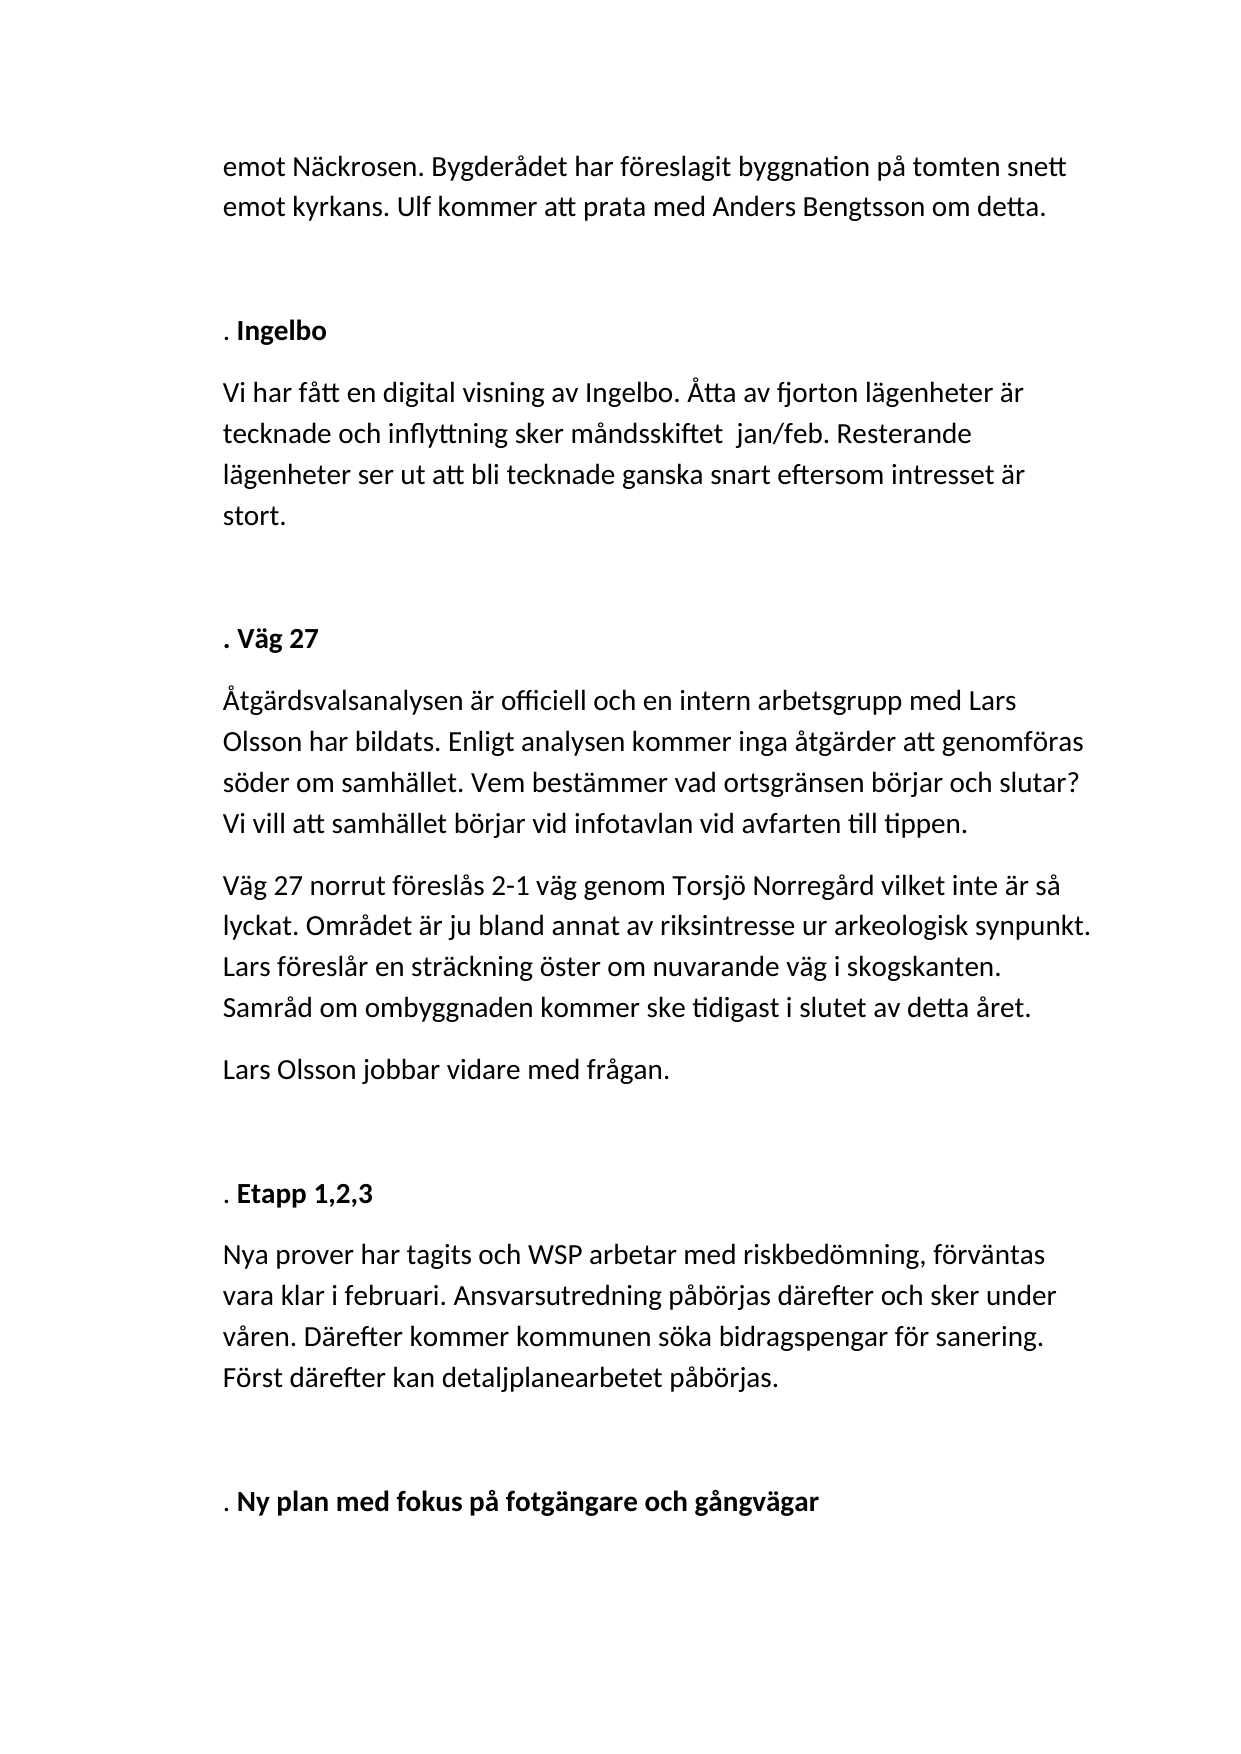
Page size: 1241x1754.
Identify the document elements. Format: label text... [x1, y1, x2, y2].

list Åtgärdsvalsanalysen är officiell och en intern arbetsgrupp med Lars Olsson har bildats. Enligt analysen kommer inga åtgärder att genomföras söder om samhället. Vem bestämmer vad ortsgränsen börjar och slutar? Vi vill att samhället börjar vid infotavlan vid avfarten till tippen. [223, 682, 1093, 840]
list Lars Olsson jobbar vidare med frågan. [223, 1051, 1093, 1087]
list Vi har fått en digital visning av Ingelbo. Åtta av fjorton lägenheter är tecknade och inflyttning sker måndsskiftet jan/feb. Resterande lägenheter ser ut att bli tecknade ganska snart eftersom intresset är stort. [223, 374, 1093, 532]
list . Ingelbo [223, 312, 1093, 348]
list . Ny plan med fokus på fotgängare och gångvägar [223, 1483, 1093, 1518]
list emot Näckrosen. Bygderådet har föreslagit byggnation på tomten snett emot kyrkans. Ulf kommer att prata med Anders Bengtsson om detta. [223, 148, 1093, 224]
list Väg 27 norrut föreslås 2-1 väg genom Torsjö Norregård vilket inte är så lyckat. Området är ju bland annat av riksintresse ur arkeologisk synpunkt. Lars föreslår en sträckning öster om nuvarande väg i skogskanten. Samråd om ombyggnaden kommer ske tidigast i slutet av detta året. [223, 867, 1093, 1025]
list . Etapp 1,2,3 [223, 1175, 1093, 1210]
list . Väg 27 [223, 620, 1093, 656]
list Nya prover har tagits och WSP arbetar med riskbedömning, förväntas vara klar i februari. Ansvarsutredning påbörjas därefter och sker under våren. Därefter kommer kommunen söka bidragspengar för sanering. Först därefter kan detaljplanearbetet påbörjas. [223, 1236, 1093, 1395]
